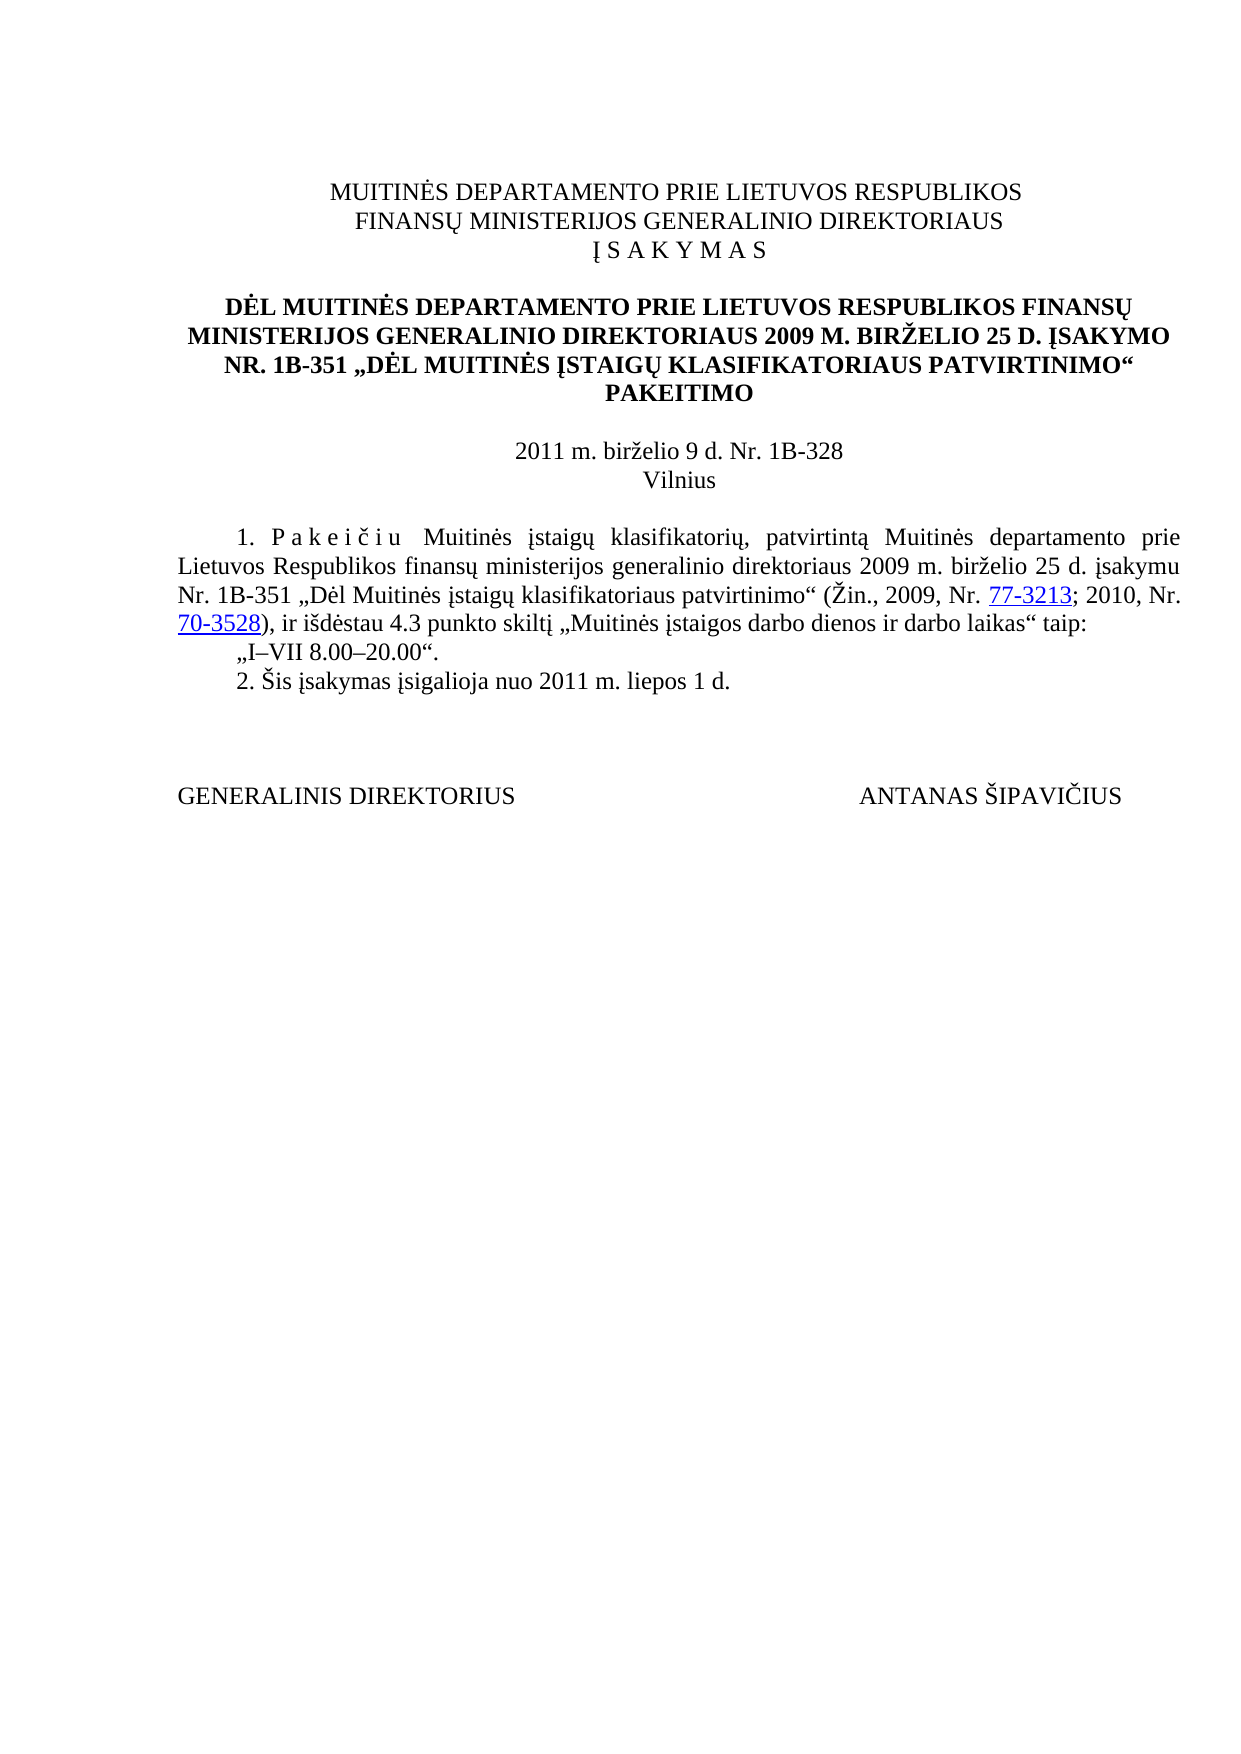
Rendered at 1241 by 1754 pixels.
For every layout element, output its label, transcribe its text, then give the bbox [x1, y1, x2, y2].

text 2. Šis įsakymas įsigalioja nuo 2011 m. liepos 1 d. [177, 666, 1181, 695]
text 1. Pakeičiu Muitinės įstaigų klasifikatorių, patvirtintą Muitinės departamento prie Lietuvos Respublikos finansų ministerijos generalinio direktoriaus 2009 m. birželio 25 d. įsakymu Nr. 1B-351 „Dėl Muitinės įstaigų klasifikatoriaus patvirtinimo“ (Žin., 2009, Nr. 77-3213; 2010, Nr. 70-3528), ir išdėstau 4.3 punkto skiltį „Muitinės įstaigos darbo dienos ir darbo laikas“ taip: [177, 522, 1181, 637]
text ĮSAKYMAS [177, 235, 1181, 263]
text MUITINĖS DEPARTAMENTO PRIE LIETUVOS RESPUBLIKOS FINANSŲ MINISTERIJOS GENERALINIO DIREKTORIAUS [177, 177, 1181, 235]
text Vilnius [177, 465, 1181, 493]
text DĖL MUITINĖS DEPARTAMENTO Prie lietuvos respublikos finansų ministerijos GENERALINIO DIREKTORIAUS 2009 m. birželio 25 d. įsakymo Nr. 1b-351 „dėl Muitinės įstaigų klasifikatoriaus patvirtinimo“ pakeitimo [177, 292, 1181, 407]
text „I–VII 8.00–20.00“. [177, 637, 1181, 666]
text 2011 m. birželio 9 d. Nr. 1B-328 [177, 436, 1181, 465]
text Generalinis direktorius Antanas Šipavičius [177, 781, 1181, 810]
